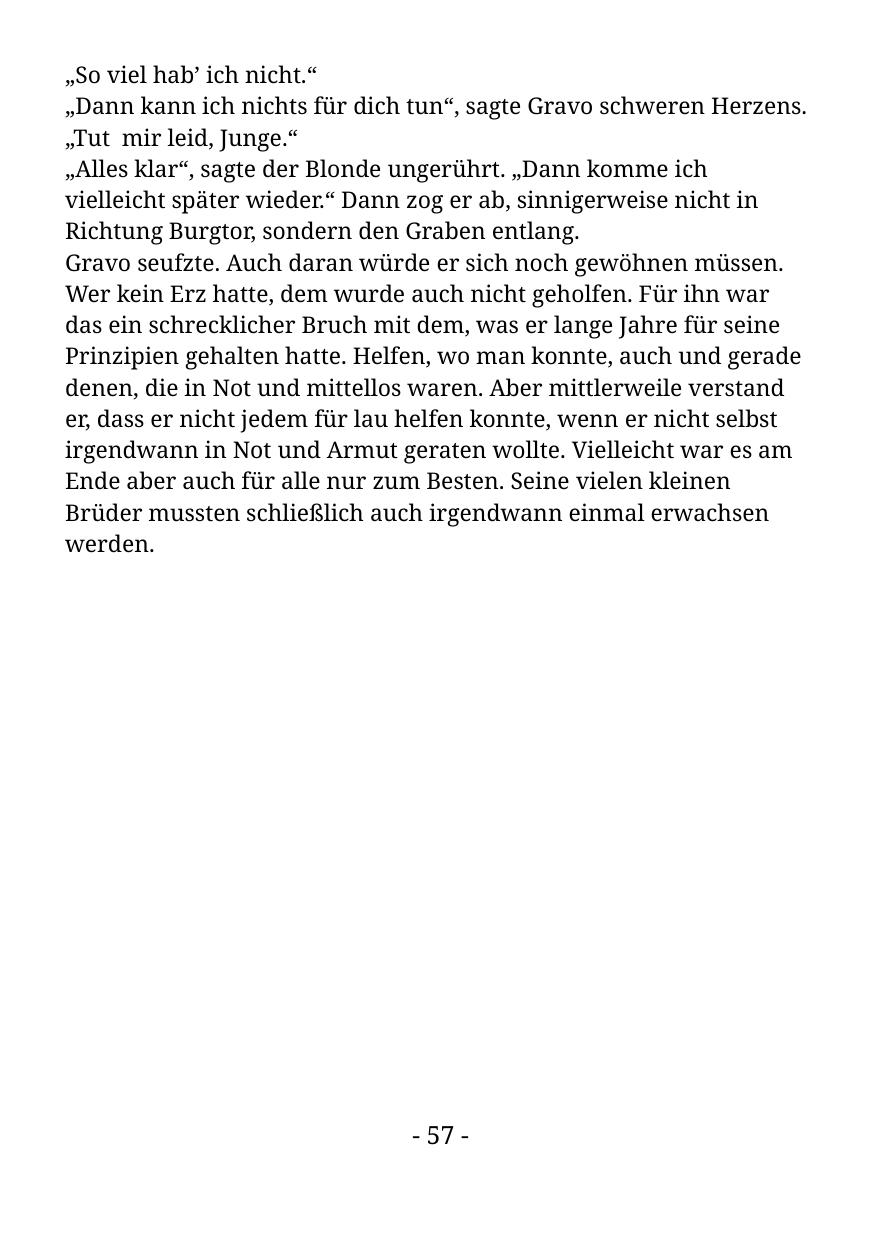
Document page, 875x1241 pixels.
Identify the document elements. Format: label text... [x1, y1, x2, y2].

text Gravo seufzte. Auch daran würde er sich noch gewöhnen müssen. Wer kein Erz hatte, dem wurde auch nicht geholfen. Für ihn war das ein schrecklicher Bruch mit dem, was er lange Jahre für seine Prinzipien gehalten hatte. Helfen, wo man konnte, auch und gerade denen, die in Not und mittellos waren. Aber mittlerweile verstand er, dass er nicht jedem für lau helfen konnte, wenn er nicht selbst irgendwann in Not und Armut geraten wollte. Vielleicht war es am Ende aber auch für alle nur zum Besten. Seine vielen kleinen Brüder mussten schließlich auch irgendwann einmal erwachsen werden. [65, 247, 809, 559]
text „So viel hab’ ich nicht.“ [65, 59, 809, 90]
text „Alles klar“, sagte der Blonde ungerührt. „Dann komme ich vielleicht später wieder.“ Dann zog er ab, sinnigerweise nicht in Richtung Burgtor, sondern den Graben entlang. [65, 153, 809, 247]
text „Dann kann ich nichts für dich tun“, sagte Gravo schweren Herzens. „Tut mir leid, Junge.“ [65, 90, 809, 153]
